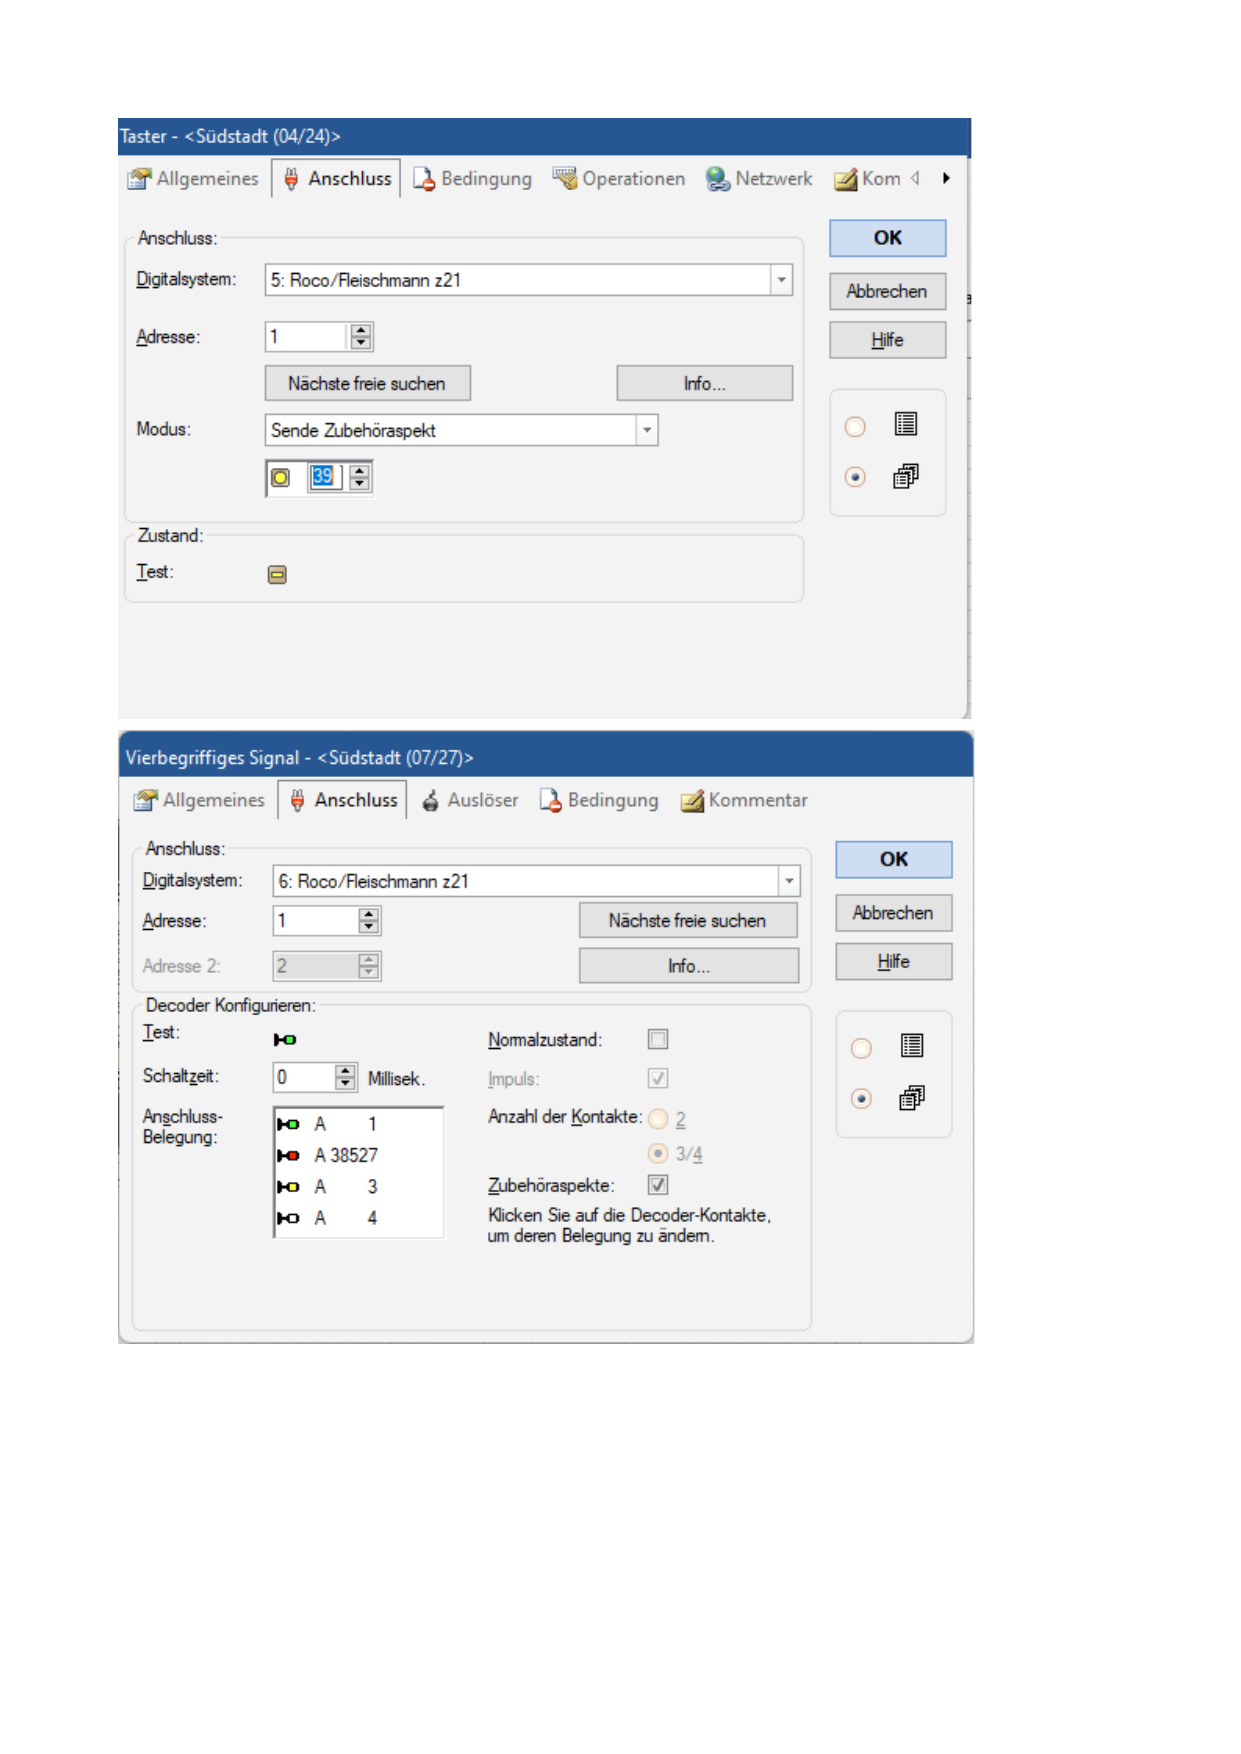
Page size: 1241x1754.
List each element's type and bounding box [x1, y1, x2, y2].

picture [118, 730, 975, 1344]
picture [118, 118, 972, 719]
